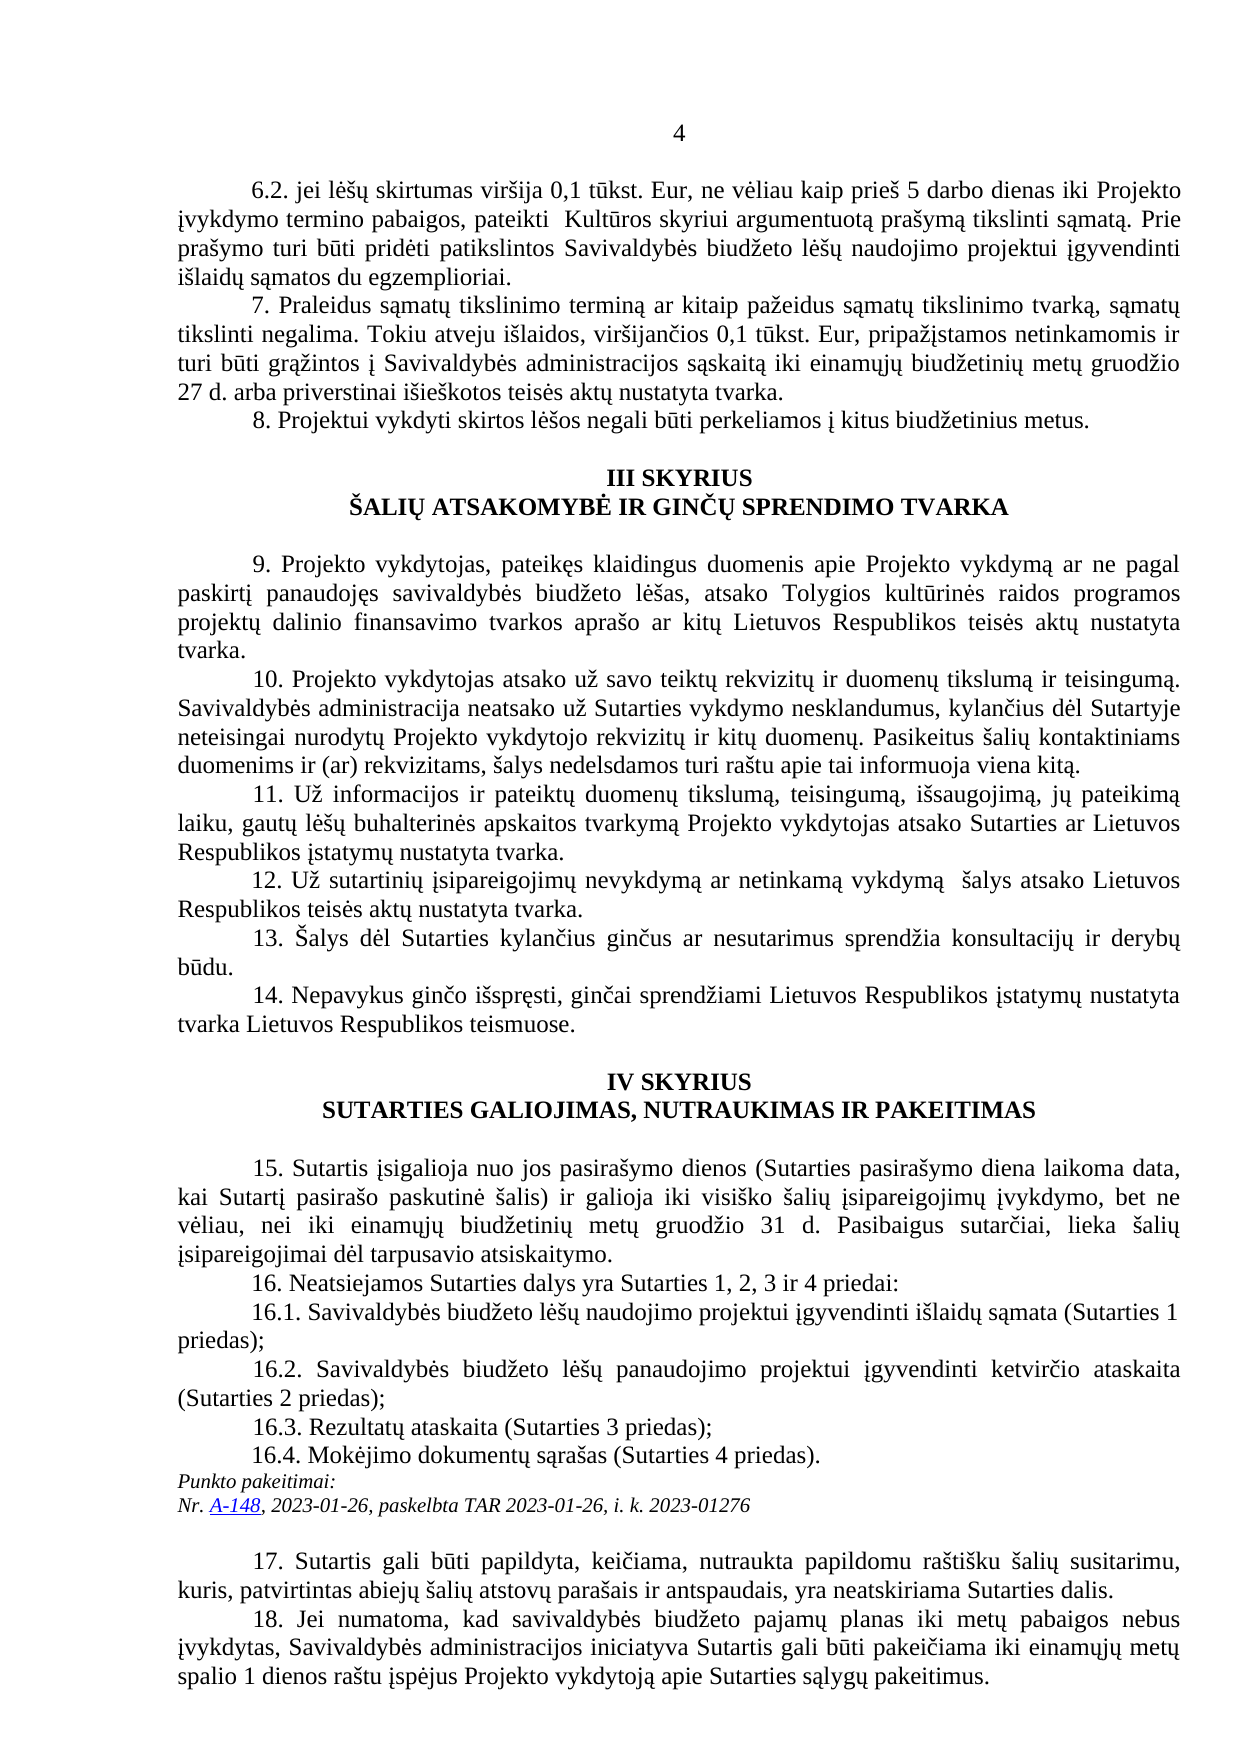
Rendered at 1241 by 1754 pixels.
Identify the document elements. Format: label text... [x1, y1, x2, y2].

text 18. Jei numatoma, kad savivaldybės biudžeto pajamų planas iki metų pabaigos nebus įvykdytas, Savivaldybės administracijos iniciatyva Sutartis gali būti pakeičiama iki einamųjų metų spalio 1 dienos raštu įspėjus Projekto vykdytoją apie Sutarties sąlygų pakeitimus. [177, 1604, 1181, 1690]
text 15. Sutartis įsigalioja nuo jos pasirašymo dienos (Sutarties pasirašymo diena laikoma data, kai Sutartį pasirašo paskutinė šalis) ir galioja iki visiško šalių įsipareigojimų įvykdymo, bet ne vėliau, nei iki einamųjų biudžetinių metų gruodžio 31 d. Pasibaigus sutarčiai, lieka šalių įsipareigojimai dėl tarpusavio atsiskaitymo. [177, 1153, 1181, 1268]
text 10. Projekto vykdytojas atsako už savo teiktų rekvizitų ir duomenų tikslumą ir teisingumą. Savivaldybės administracija neatsako už Sutarties vykdymo nesklandumus, kylančius dėl Sutartyje neteisingai nurodytų Projekto vykdytojo rekvizitų ir kitų duomenų. Pasikeitus šalių kontaktiniams duomenims ir (ar) rekvizitams, šalys nedelsdamos turi raštu apie tai informuoja viena kitą. [177, 664, 1181, 779]
text 16.4. Mokėjimo dokumentų sąrašas (Sutarties 4 priedas). [177, 1441, 1181, 1469]
text 17. Sutartis gali būti papildyta, keičiama, nutraukta papildomu raštišku šalių susitarimu, kuris, patvirtintas abiejų šalių atstovų parašais ir antspaudais, yra neatskiriama Sutarties dalis. [177, 1546, 1181, 1604]
text 13. Šalys dėl Sutarties kylančius ginčus ar nesutarimus sprendžia konsultacijų ir derybų būdu. [177, 923, 1181, 981]
text 11. Už informacijos ir pateiktų duomenų tikslumą, teisingumą, išsaugojimą, jų pateikimą laiku, gautų lėšų buhalterinės apskaitos tvarkymą Projekto vykdytojas atsako Sutarties ar Lietuvos Respublikos įstatymų nustatyta tvarka. [177, 779, 1181, 866]
text 12. Už sutartinių įsipareigojimų nevykdymą ar netinkamą vykdymą šalys atsako Lietuvos Respublikos teisės aktų nustatyta tvarka. [177, 866, 1181, 923]
text Nr. A-148, 2023-01-26, paskelbta TAR 2023-01-26, i. k. 2023-01276 [177, 1493, 1181, 1517]
text 16.1. Savivaldybės biudžeto lėšų naudojimo projektui įgyvendinti išlaidų sąmata (Sutarties 1 priedas); [177, 1297, 1181, 1354]
text 16.2. Savivaldybės biudžeto lėšų panaudojimo projektui įgyvendinti ketvirčio ataskaita (Sutarties 2 priedas); [177, 1354, 1181, 1412]
text 7. Praleidus sąmatų tikslinimo terminą ar kitaip pažeidus sąmatų tikslinimo tvarką, sąmatų tikslinti negalima. Tokiu atveju išlaidos, viršijančios 0,1 tūkst. Eur, pripažįstamos netinkamomis ir turi būti grąžintos į Savivaldybės administracijos sąskaitą iki einamųjų biudžetinių metų gruodžio 27 d. arba priverstinai išieškotos teisės aktų nustatyta tvarka. [177, 291, 1181, 406]
text SUTARTIES GALIOJIMAS, NUTRAUKIMAS IR PAKEITIMAS [177, 1096, 1181, 1124]
text 16. Neatsiejamos Sutarties dalys yra Sutarties 1, 2, 3 ir 4 priedai: [177, 1268, 1181, 1297]
text 6.2. jei lėšų skirtumas viršija 0,1 tūkst. Eur, ne vėliau kaip prieš 5 darbo dienas iki Projekto įvykdymo termino pabaigos, pateikti Kultūros skyriui argumentuotą prašymą tikslinti sąmatą. Prie prašymo turi būti pridėti patikslintos Savivaldybės biudžeto lėšų naudojimo projektui įgyvendinti išlaidų sąmatos du egzemplioriai. [177, 176, 1181, 291]
text 14. Nepavykus ginčo išspręsti, ginčai sprendžiami Lietuvos Respublikos įstatymų nustatyta tvarka Lietuvos Respublikos teismuose. [177, 981, 1181, 1038]
text 8. Projektui vykdyti skirtos lėšos negali būti perkeliamos į kitus biudžetinius metus. [177, 406, 1181, 434]
text 9. Projekto vykdytojas, pateikęs klaidingus duomenis apie Projekto vykdymą ar ne pagal paskirtį panaudojęs savivaldybės biudžeto lėšas, atsako Tolygios kultūrinės raidos programos projektų dalinio finansavimo tvarkos aprašo ar kitų Lietuvos Respublikos teisės aktų nustatyta tvarka. [177, 549, 1181, 664]
text 16.3. Rezultatų ataskaita (Sutarties 3 priedas); [177, 1412, 1181, 1441]
text Punkto pakeitimai: [177, 1469, 1181, 1493]
text IV SKYRIUS [177, 1067, 1181, 1096]
text ŠALIŲ ATSAKOMYBĖ IR GINČŲ SPRENDIMO TVARKA [177, 492, 1181, 521]
text III SKYRIUS [177, 463, 1181, 492]
